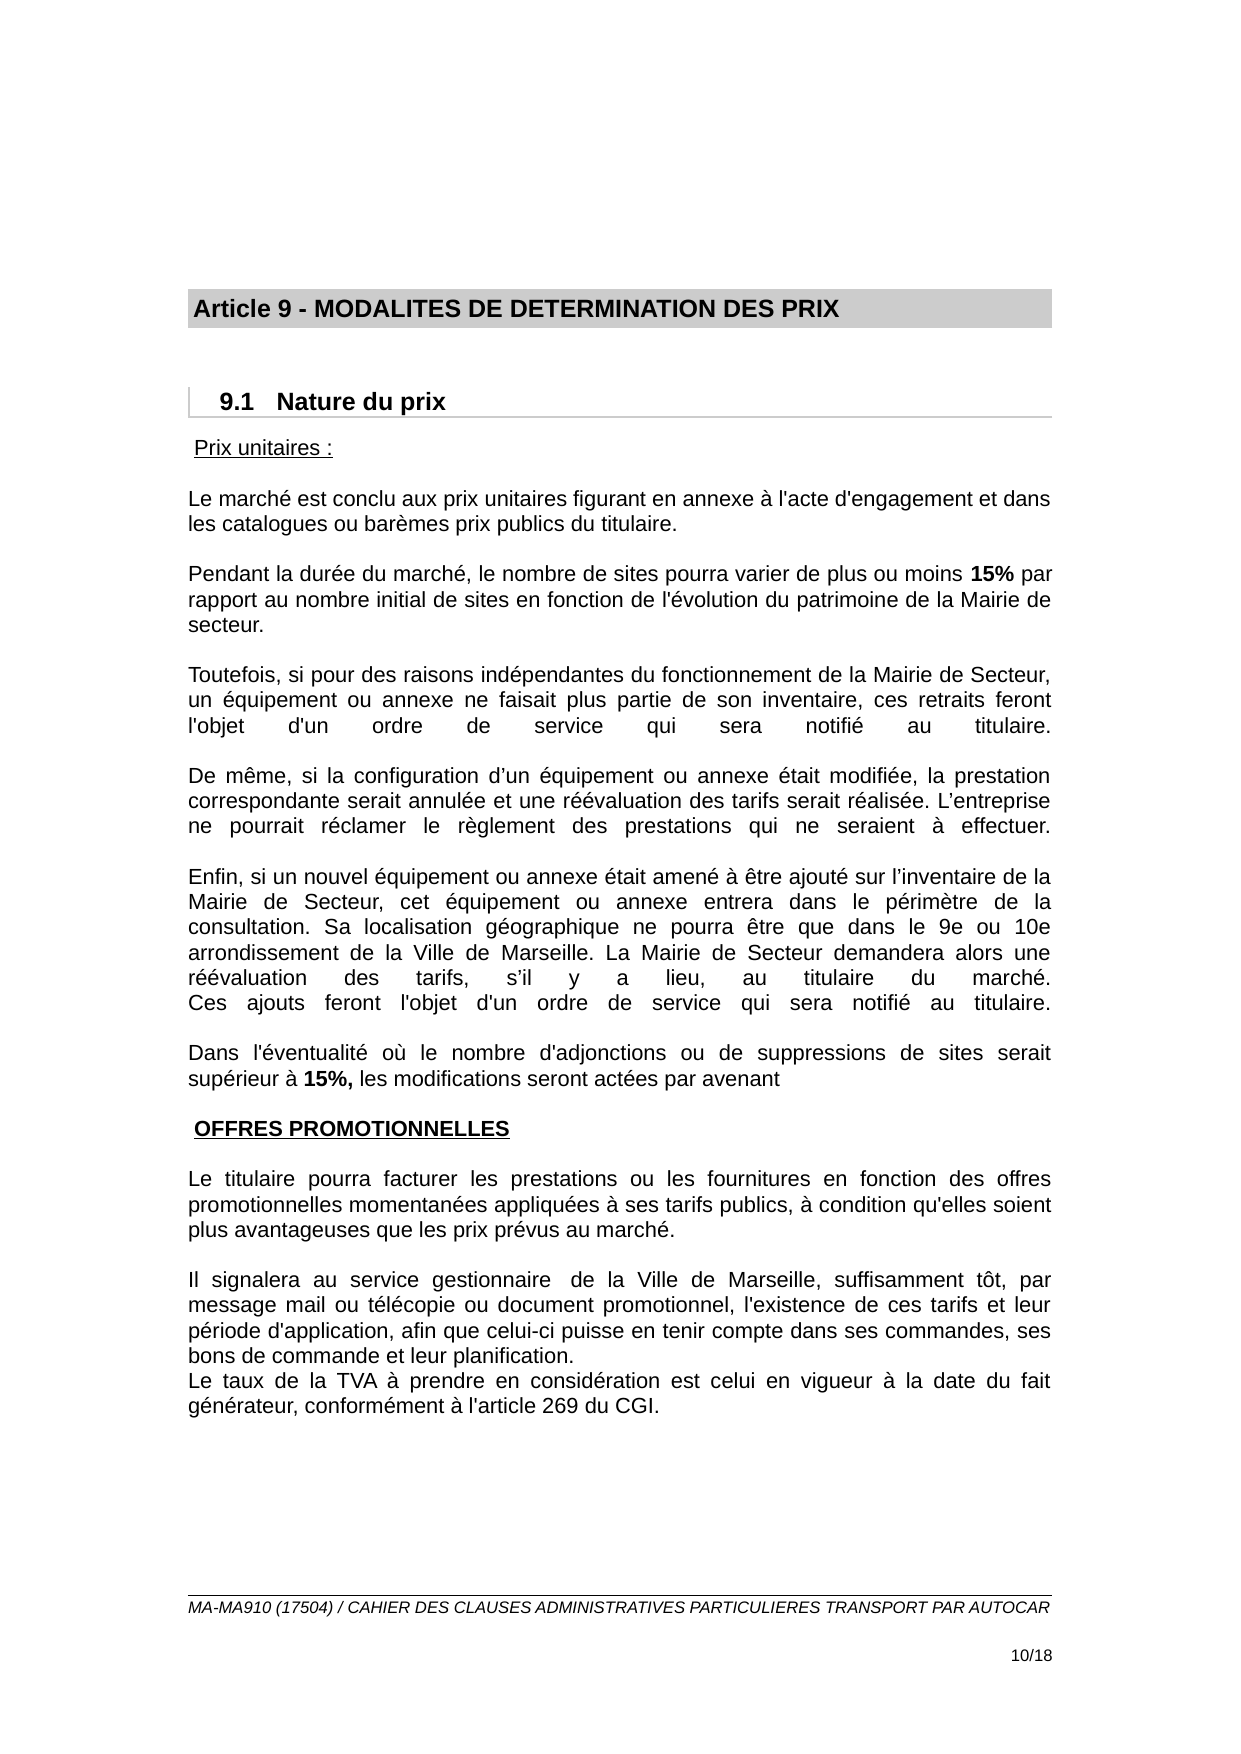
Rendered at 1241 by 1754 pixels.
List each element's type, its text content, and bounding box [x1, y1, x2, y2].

text Le titulaire pourra facturer les prestations ou les fournitures en fonction des offres promotionnelles momentanées appliquées à ses tarifs publics, à condition qu'elles soient plus avantageuses que les prix prévus au marché. [188, 1166, 1052, 1242]
text OFFRES PROMOTIONNELLES [188, 1116, 1052, 1141]
text Le taux de la TVA à prendre en considération est celui en vigueur à la date du fait générateur, conformément à l'article 269 du CGI. [188, 1368, 1052, 1418]
text Prix unitaires : [188, 435, 1052, 461]
subtitle Nature du prix [190, 387, 1052, 416]
text Il signalera au service gestionnaire de la Ville de Marseille, suffisamment tôt, par message mail ou télécopie ou document promotionnel, l'existence de ces tarifs et leur période d'application, afin que celui-ci puisse en tenir compte dans ses commandes, ses bons de commande et leur planification. [188, 1267, 1052, 1368]
subtitle MODALITES DE DETERMINATION DES PRIX [190, 291, 1050, 326]
text Le marché est conclu aux prix unitaires figurant en annexe à l'acte d'engagement et dans les catalogues ou barèmes prix publics du titulaire. [188, 486, 1052, 536]
text Pendant la durée du marché, le nombre de sites pourra varier de plus ou moins 15% par rapport au nombre initial de sites en fonction de l'évolution du patrimoine de la Mairie de secteur. Toutefois, si pour des raisons indépendantes du fonctionnement de la Mairie de Secteur, un équipement ou annexe ne faisait plus partie de son inventaire, ces retraits feront l'objet d'un ordre de service qui sera notifié au titulaire. De même, si la configuration d’un équipement ou annexe était modifiée, la prestation correspondante serait annulée et une réévaluation des tarifs serait réalisée. L’entreprise ne pourrait réclamer le règlement des prestations qui ne seraient à effectuer. Enfin, si un nouvel équipement ou annexe était amené à être ajouté sur l’inventaire de la Mairie de Secteur, cet équipement ou annexe entrera dans le périmètre de la consultation. Sa localisation géographique ne pourra être que dans le 9e ou 10e arrondissement de la Ville de Marseille. La Mairie de Secteur demandera alors une réévaluation des tarifs, s’il y a lieu, au titulaire du marché. Ces ajouts feront l'objet d'un ordre de service qui sera notifié au titulaire. Dans l'éventualité où le nombre d'adjonctions ou de suppressions de sites serait supérieur à 15%, les modifications seront actées par avenant [188, 561, 1052, 1091]
